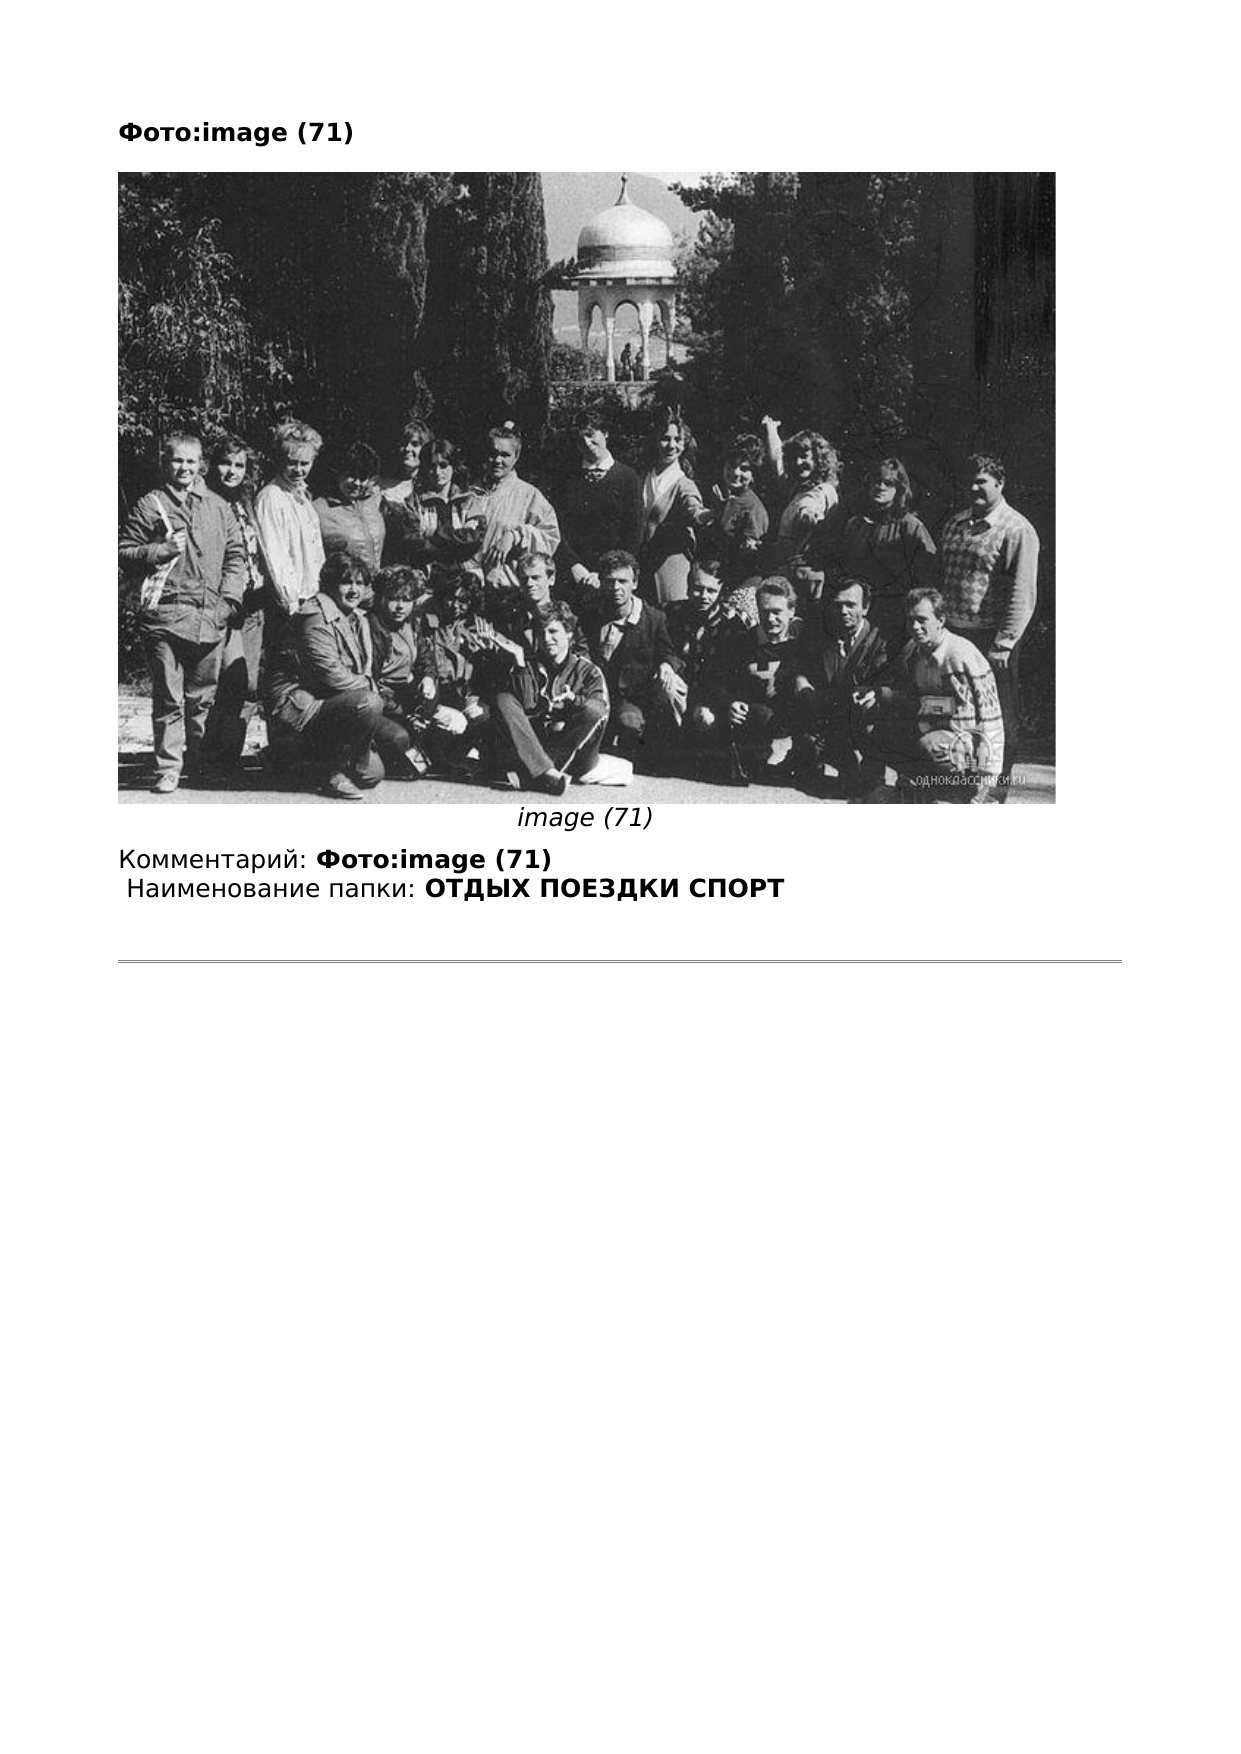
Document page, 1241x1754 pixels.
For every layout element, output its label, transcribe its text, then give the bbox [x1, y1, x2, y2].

picture [118, 172, 1056, 804]
subtitle Фото:image (71) [118, 118, 1122, 147]
text Комментарий: Фото:image (71) Наименование папки: ОТДЫХ ПОЕЗДКИ СПОРТ [118, 845, 1122, 933]
text image (71) [118, 804, 1056, 833]
